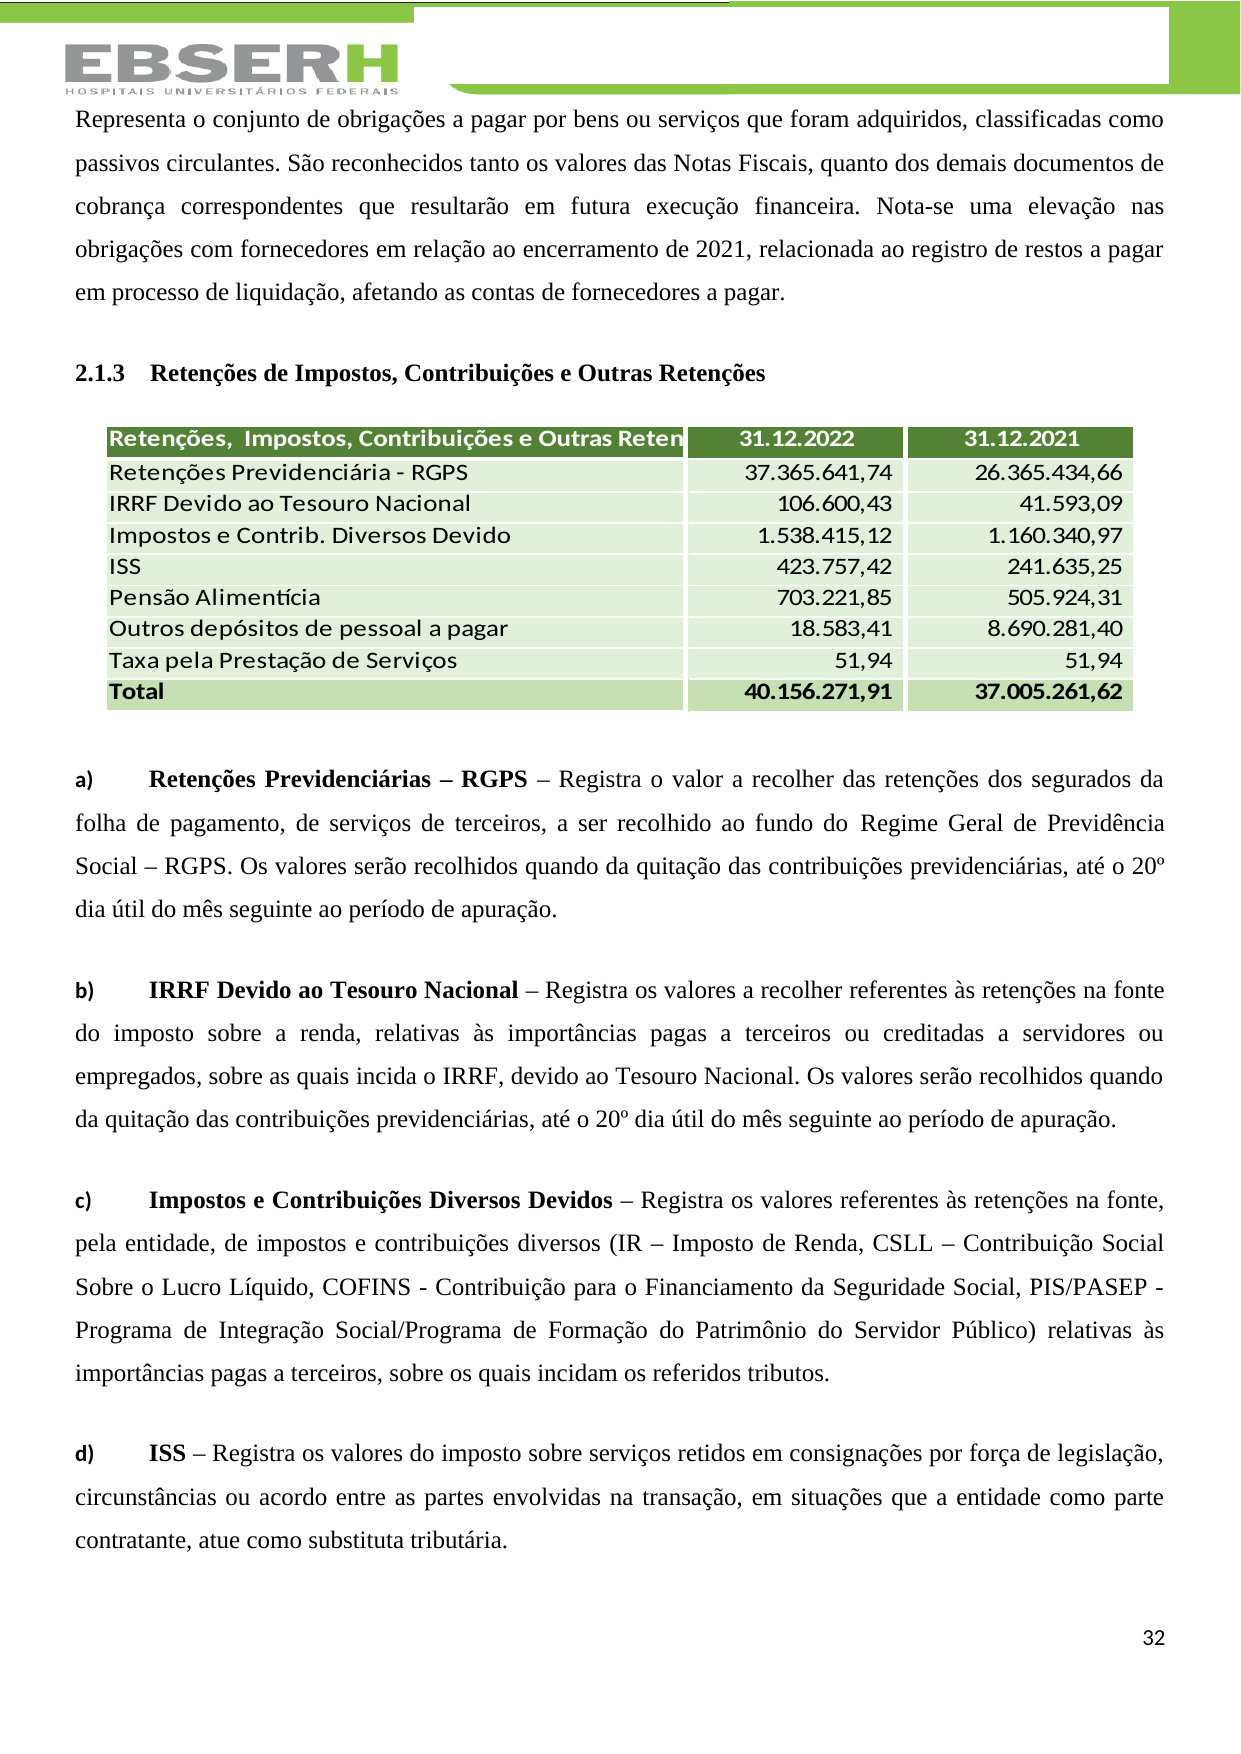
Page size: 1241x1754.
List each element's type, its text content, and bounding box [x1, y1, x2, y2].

list Retenções de Impostos, Contribuições e Outras Retenções [75, 358, 1165, 386]
list ISS – Registra os valores do imposto sobre serviços retidos em consignações por força de legislação, circunstâncias ou acordo entre as partes envolvidas na transação, em situações que a entidade como parte contratante, atue como substituta tributária. [75, 1438, 1165, 1554]
text Representa o conjunto de obrigações a pagar por bens ou serviços que foram adquiridos, classificadas como passivos circulantes. São reconhecidos tanto os valores das Notas Fiscais, quanto dos demais documentos de cobrança correspondentes que resultarão em futura execução financeira. Nota-se uma elevação nas obrigações com fornecedores em relação ao encerramento de 2021, relacionada ao registro de restos a pagar em processo de liquidação, afetando as contas de fornecedores a pagar. [75, 104, 1165, 306]
list Impostos e Contribuições Diversos Devidos – Registra os valores referentes às retenções na fonte, pela entidade, de impostos e contribuições diversos (IR – Imposto de Renda, CSLL – Contribuição Social Sobre o Lucro Líquido, COFINS - Contribuição para o Financiamento da Seguridade Social, PIS/PASEP - Programa de Integração Social/Programa de Formação do Patrimônio do Servidor Público) relativas às importâncias pagas a terceiros, sobre os quais incidam os referidos tributos. [75, 1185, 1165, 1387]
list IRRF Devido ao Tesouro Nacional – Registra os valores a recolher referentes às retenções na fonte do imposto sobre a renda, relativas às importâncias pagas a terceiros ou creditadas a servidores ou empregados, sobre as quais incida o IRRF, devido ao Tesouro Nacional. Os valores serão recolhidos quando da quitação das contribuições previdenciárias, até o 20º dia útil do mês seguinte ao período de apuração. [75, 975, 1165, 1133]
list Retenções Previdenciárias – RGPS – Registra o valor a recolher das retenções dos segurados da folha de pagamento, de serviços de terceiros, a ser recolhido ao fundo do Regime Geral de Previdência Social – RGPS. Os valores serão recolhidos quando da quitação das contribuições previdenciárias, até o 20º dia útil do mês seguinte ao período de apuração. [75, 764, 1165, 923]
